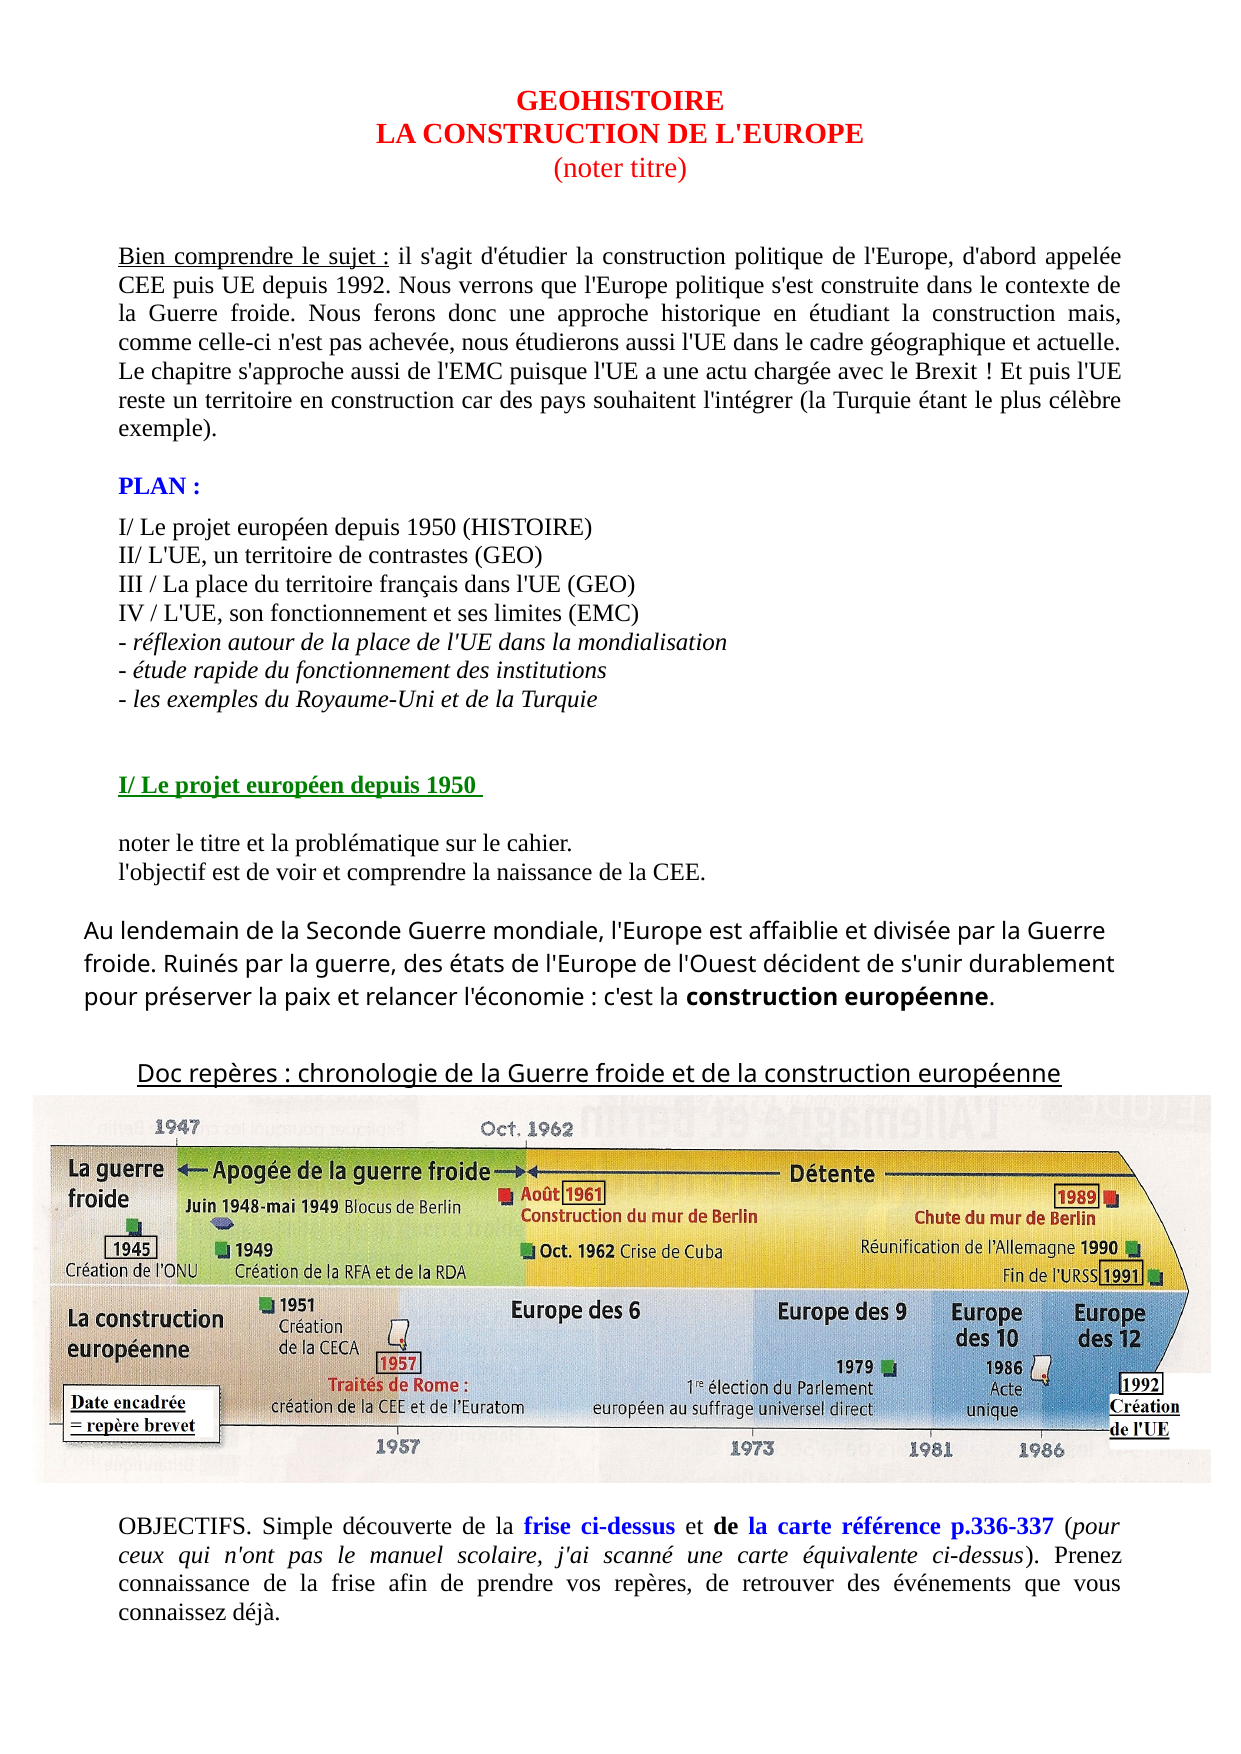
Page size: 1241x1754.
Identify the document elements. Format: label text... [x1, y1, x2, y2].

text - étude rapide du fonctionnement des institutions [118, 655, 1122, 684]
text OBJECTIFS. Simple découverte de la frise ci-dessus et de la carte référence p.336-337 (pour ceux qui n'ont pas le manuel scolaire, j'ai scanné une carte équivalente ci-dessus). Prenez connaissance de la frise afin de prendre vos repères, de retrouver des événements que vous connaissez déjà. [118, 1511, 1122, 1626]
picture [32, 1095, 1211, 1483]
text GEOHISTOIRE [118, 83, 1122, 116]
text noter le titre et la problématique sur le cahier. [118, 828, 1122, 857]
text II/ L'UE, un territoire de contrastes (GEO) [118, 540, 1122, 569]
text l'objectif est de voir et comprendre la naissance de la CEE. [118, 857, 1122, 885]
text LA CONSTRUCTION DE L'EUROPE [118, 116, 1122, 150]
text Au lendemain de la Seconde Guerre mondiale, l'Europe est affaiblie et divisée par la Guerre froide. Ruinés par la guerre, des états de l'Europe de l'Ouest décident de s'unir durablement pour préserver la paix et relancer l'économie : c'est la construction européenne. [84, 914, 1144, 1012]
text IV / L'UE, son fonctionnement et ses limites (EMC) [118, 598, 1122, 627]
text - réflexion autour de la place de l'UE dans la mondialisation [118, 627, 1122, 655]
text (noter titre) [118, 150, 1122, 183]
text Bien comprendre le sujet : il s'agit d'étudier la construction politique de l'Europe, d'abord appelée CEE puis UE depuis 1992. Nous verrons que l'Europe politique s'est construite dans le contexte de la Guerre froide. Nous ferons donc une approche historique en étudiant la construction mais, comme celle-ci n'est pas achevée, nous étudierons aussi l'UE dans le cadre géographique et actuelle. Le chapitre s'approche aussi de l'EMC puisque l'UE a une actu chargée avec le Brexit ! Et puis l'UE reste un territoire en construction car des pays souhaitent l'intégrer (la Turquie étant le plus célèbre exemple). [118, 241, 1122, 442]
text Doc repères : chronologie de la Guerre froide et de la construction européenne [34, 1056, 1164, 1090]
text I/ Le projet européen depuis 1950 (HISTOIRE) [118, 512, 1122, 540]
text III / La place du territoire français dans l'UE (GEO) [118, 569, 1122, 598]
text I/ Le projet européen depuis 1950 [118, 770, 1122, 799]
text - les exemples du Royaume-Uni et de la Turquie [118, 684, 1122, 713]
text PLAN : [118, 471, 1122, 500]
